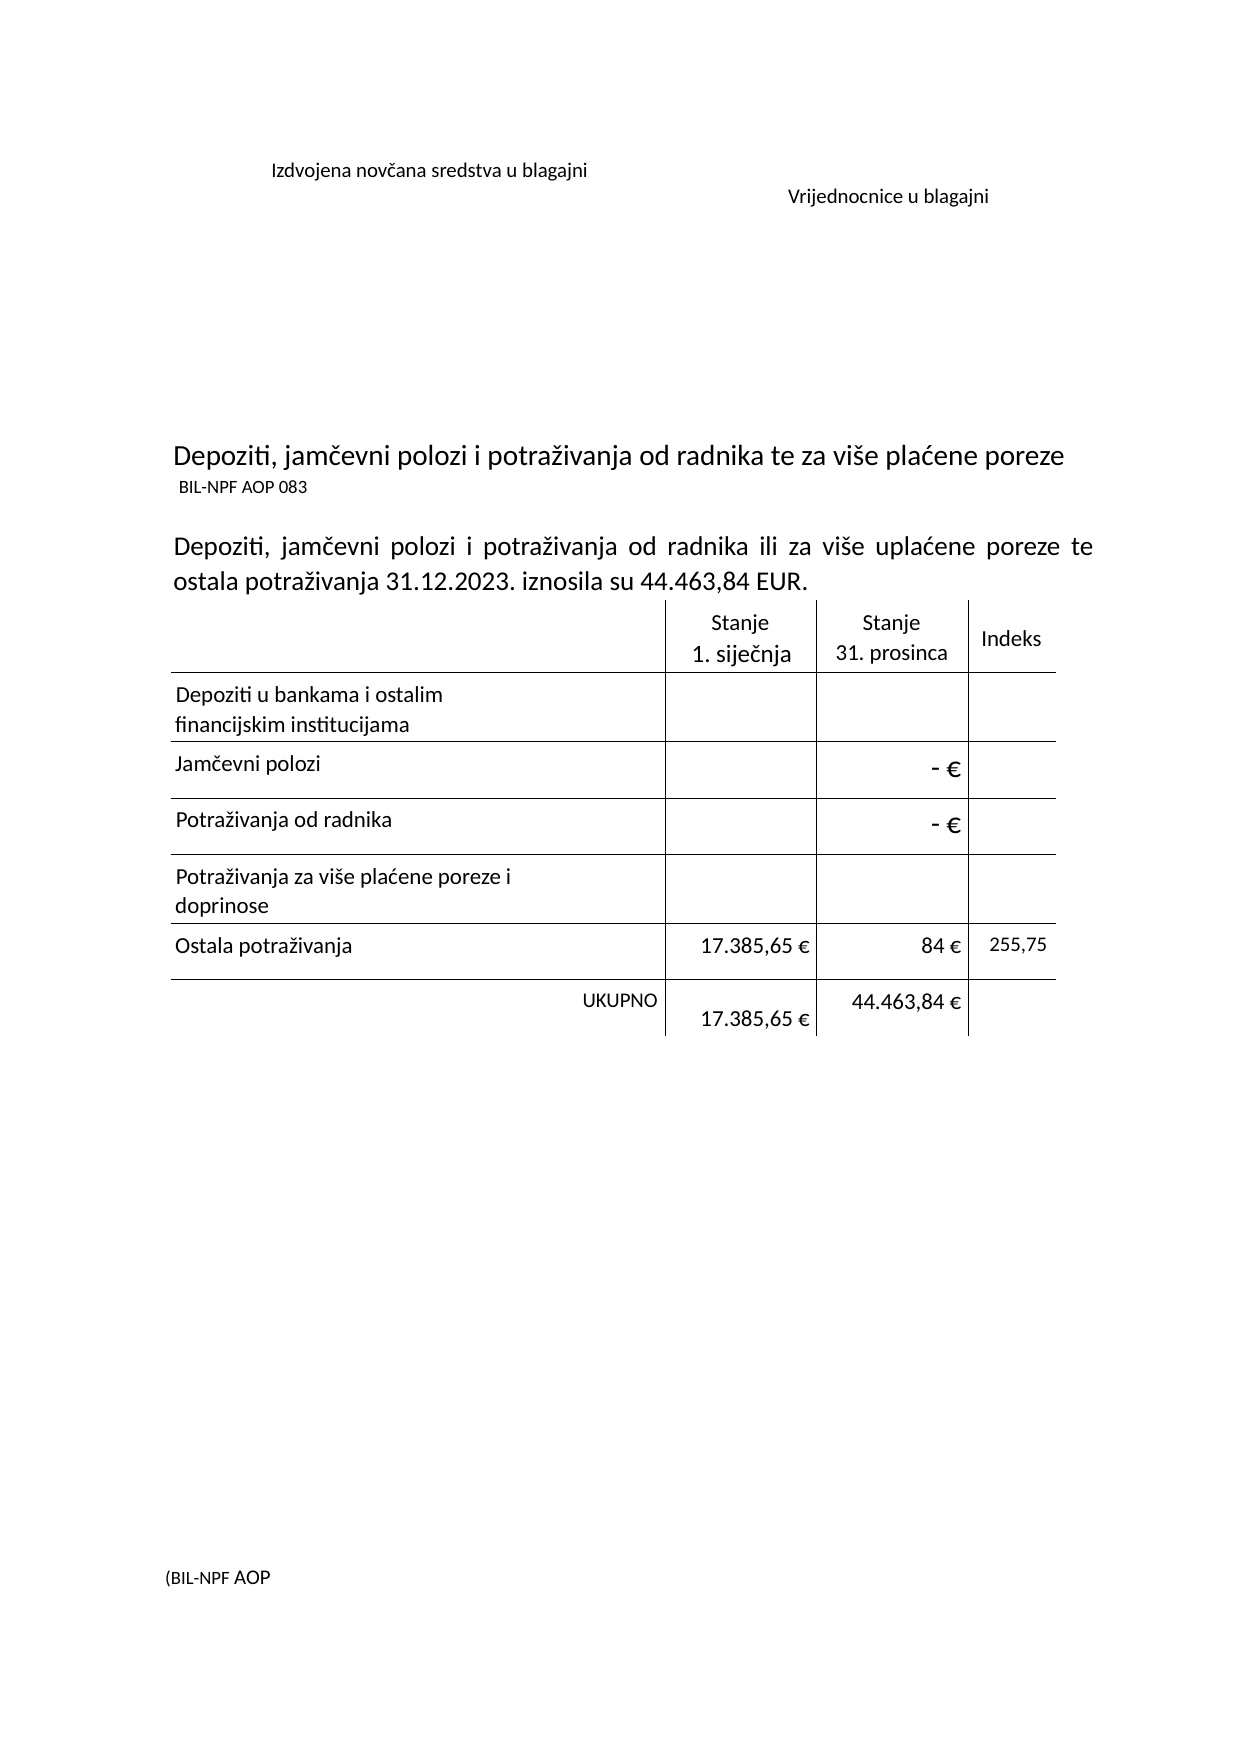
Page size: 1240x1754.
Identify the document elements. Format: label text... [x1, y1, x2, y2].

table_cell [666, 855, 816, 923]
table_cell [969, 980, 1056, 1036]
table_cell Potraživanja za više plaćene poreze i doprinose [171, 855, 559, 923]
table_header Stanje 31. prosinca [817, 600, 968, 672]
table_header [560, 600, 665, 672]
text Depoziti, jamčevni polozi i potraživanja od radnika ili za više uplaćene poreze te ostala potraživanja 31.12.2023. iznosila su 44.463,84 EUR. [173, 529, 1094, 598]
table_cell Potraživanja od radnika [171, 799, 559, 854]
table_cell [666, 742, 816, 797]
table_cell [666, 799, 816, 854]
table_cell [969, 799, 1056, 854]
table_cell [817, 673, 968, 741]
table_cell [560, 855, 665, 923]
table_cell 44.463,84 € [817, 980, 968, 1036]
table_cell Depoziti u bankama i ostalim financijskim institucijama [171, 673, 559, 741]
table_cell 255,75 [969, 924, 1056, 979]
table_cell UKUPNO [560, 980, 665, 1036]
table_header Stanje 1. siječnja [666, 600, 816, 672]
text Izdvojena novčana sredstva u blagajni [271, 157, 1023, 182]
table_cell [969, 855, 1056, 923]
subtitle BIL-NPF AOP 083 [178, 476, 1096, 498]
text Depoziti, jamčevni polozi i potraživanja od radnika te za više plaćene poreze [173, 437, 1096, 473]
table_cell 17.385,65 € [666, 924, 816, 979]
table_cell 17.385,65 € [666, 980, 816, 1036]
table_cell [969, 673, 1056, 741]
table_cell Jamčevni polozi [171, 742, 559, 797]
table_cell [666, 673, 816, 741]
table_cell [560, 742, 665, 797]
table_header [171, 600, 559, 672]
table_cell [560, 673, 665, 741]
table_cell Ostala potraživanja [171, 924, 559, 979]
table_header Indeks [969, 600, 1056, 672]
table_cell 84 € [817, 924, 968, 979]
table_cell [560, 924, 665, 979]
table_cell - € [817, 742, 968, 797]
table_cell [969, 742, 1056, 797]
table_cell [171, 980, 559, 1036]
table_cell [560, 799, 665, 854]
table_cell - € [817, 799, 968, 854]
table_cell [817, 855, 968, 923]
text Vrijednocnice u blagajni [271, 184, 989, 209]
